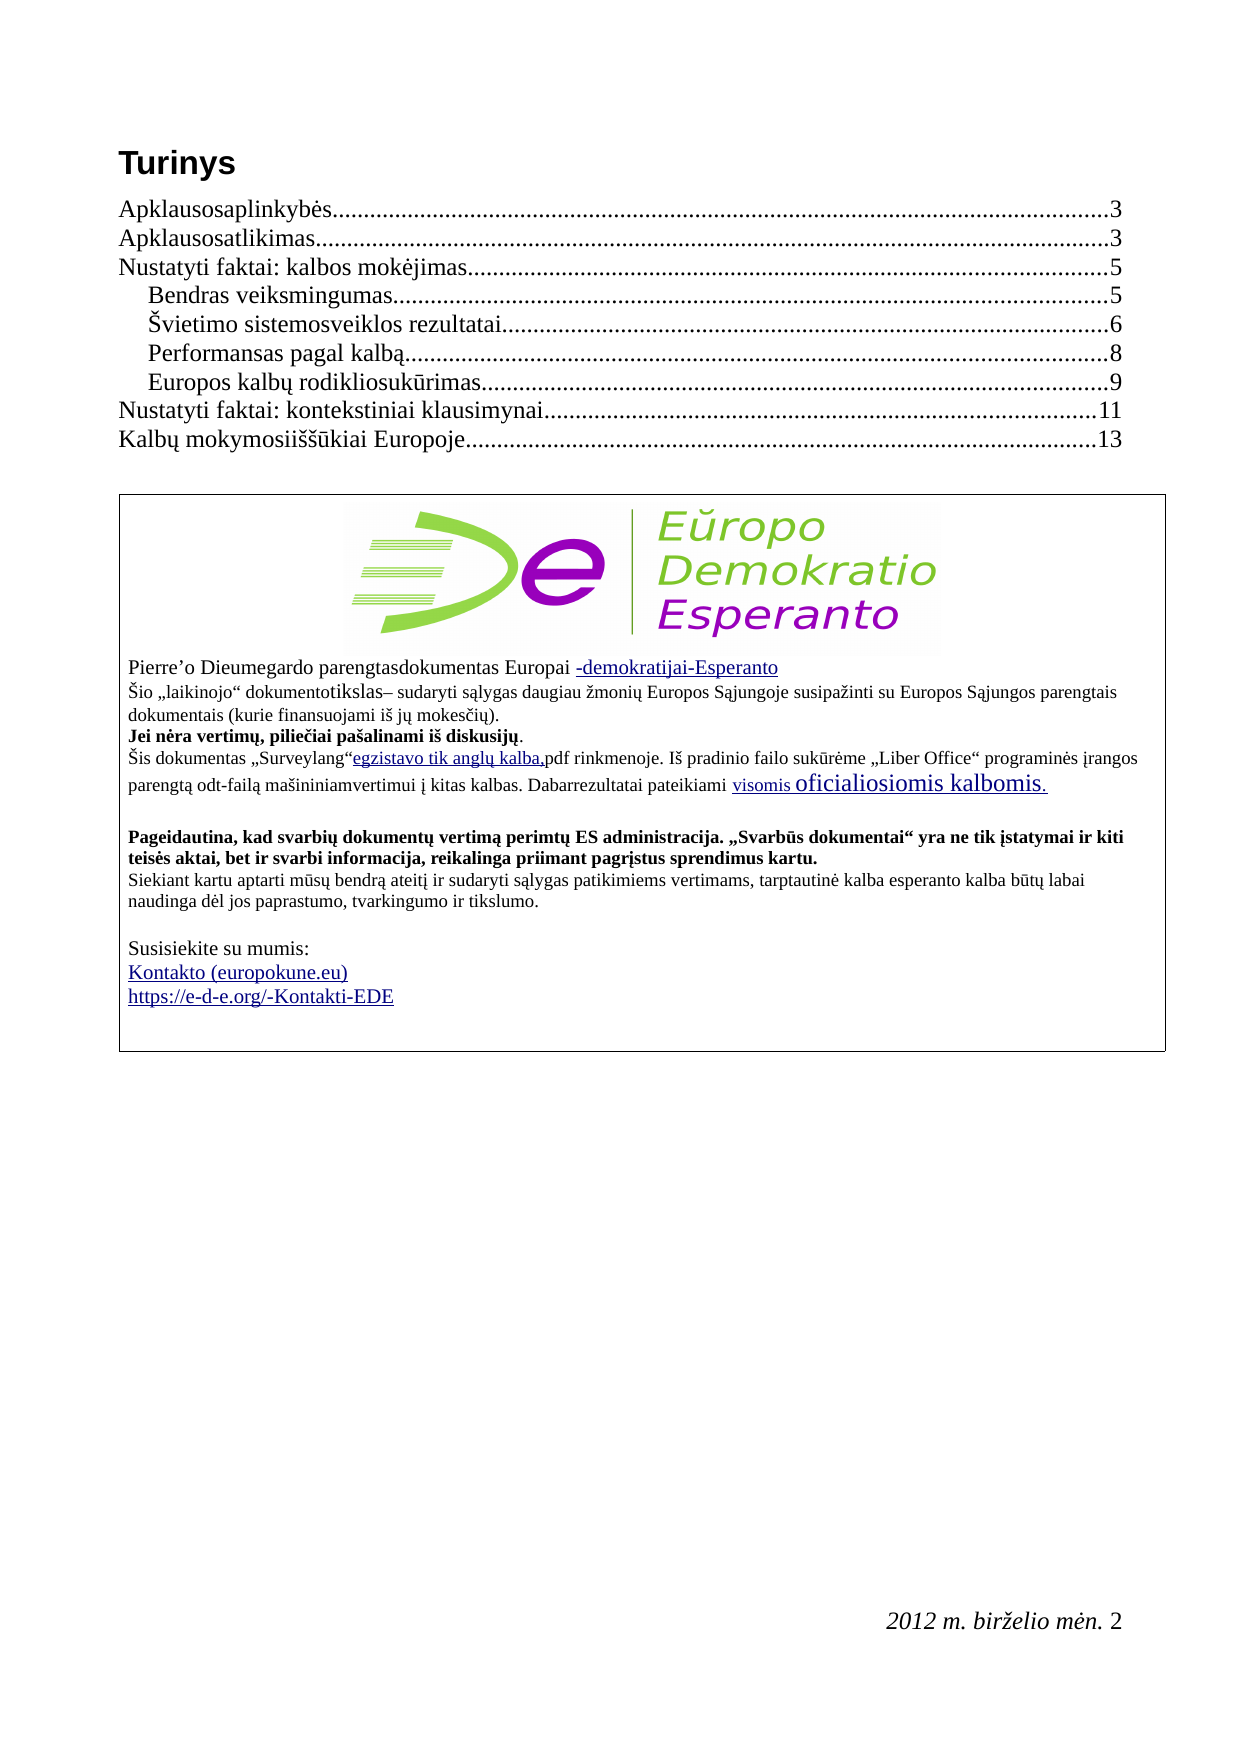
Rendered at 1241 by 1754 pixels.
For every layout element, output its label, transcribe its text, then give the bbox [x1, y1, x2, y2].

picture [343, 502, 941, 656]
text Nustatyti faktai: kalbos mokėjimas 5 [118, 252, 1122, 280]
text Apklausosatlikimas 3 [118, 223, 1122, 252]
text Apklausosaplinkybės 3 [118, 194, 1122, 223]
text Šio „laikinojo“ dokumentotikslas– sudaryti sąlygas daugiau žmonių Europos Sąjungoje susipažinti su Europos Sąjungos parengtais dokumentais (kurie finansuojami iš jų mokesčių). [128, 679, 1156, 725]
text Kontakto (europokune.eu) [128, 960, 1156, 984]
text https://e-d-e.org/-Kontakti-EDE [128, 984, 1156, 1008]
text Šis dokumentas „Surveylang“egzistavo tik anglų kalba,pdf rinkmenoje. Iš pradinio failo sukūrėme „Liber Office“ programinės įrangos parengtą odt-failą mašininiamvertimui į kitas kalbas. Dabarrezultatai pateikiami visomis oficialiosiomis kalbomis. [128, 747, 1156, 797]
subtitle Turinys [118, 143, 1122, 182]
text Performansas pagal kalbą 8 [148, 338, 1122, 367]
text Bendras veiksmingumas 5 [148, 280, 1122, 309]
text Kalbų mokymosiiššūkiai Europoje 13 [118, 424, 1122, 453]
text Europos kalbų rodikliosukūrimas 9 [148, 367, 1122, 395]
text Susisiekite su mumis: [128, 936, 1156, 960]
text Švietimo sistemosveiklos rezultatai 6 [148, 309, 1122, 338]
text Nustatyti faktai: kontekstiniai klausimynai 11 [118, 395, 1122, 424]
text Jei nėra vertimų, piliečiai pašalinami iš diskusijų. [128, 725, 1156, 747]
text Siekiant kartu aptarti mūsų bendrą ateitį ir sudaryti sąlygas patikimiems vertimams, tarptautinė kalba esperanto kalba būtų labai naudinga dėl jos paprastumo, tvarkingumo ir tikslumo. [128, 869, 1156, 912]
text Pierre’o Dieumegardo parengtasdokumentas Europai -demokratijai-Esperanto [128, 503, 1156, 679]
text Pageidautina, kad svarbių dokumentų vertimą perimtų ES administracija. „Svarbūs dokumentai“ yra ne tik įstatymai ir kiti teisės aktai, bet ir svarbi informacija, reikalinga priimant pagrįstus sprendimus kartu. [128, 826, 1156, 869]
